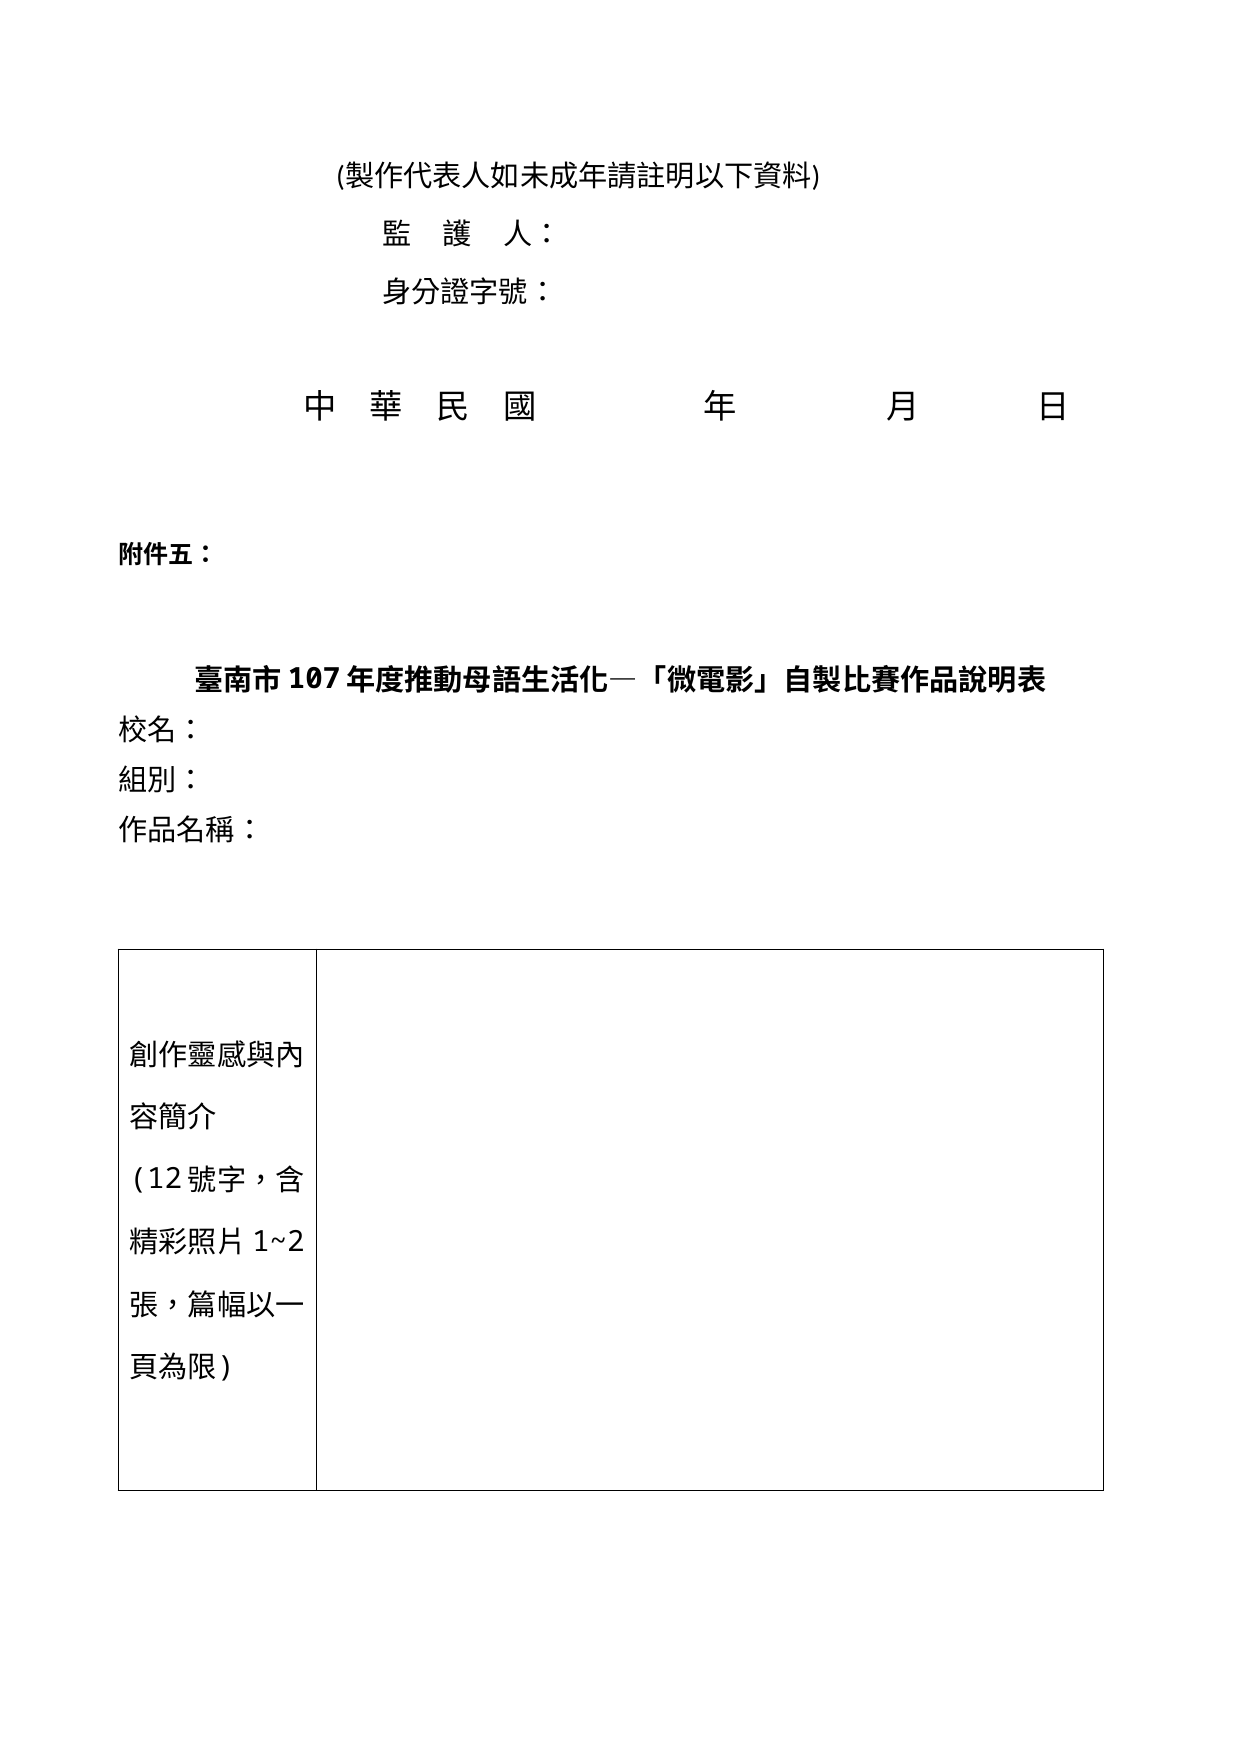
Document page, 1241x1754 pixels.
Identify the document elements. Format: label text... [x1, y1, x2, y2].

text 組別： [118, 748, 1122, 798]
text (製作代表人如未成年請註明以下資料) [118, 136, 1122, 194]
text 作品名稱： [118, 798, 1122, 848]
text 校名： [118, 698, 1122, 748]
text 監 護 人： [118, 194, 1122, 253]
table_header [317, 950, 1103, 1490]
text 中 華 民 國 年 月 日 [118, 369, 1122, 428]
text 臺南市107年度推動母語生活化―「微電影」自製比賽作品說明表 [118, 636, 1122, 698]
text 附件五： [118, 511, 1122, 573]
text 身分證字號： [118, 253, 1122, 311]
table_header 創作靈感與內容簡介 (12號字，含精彩照片1~2張，篇幅以一頁為限) [119, 950, 316, 1490]
